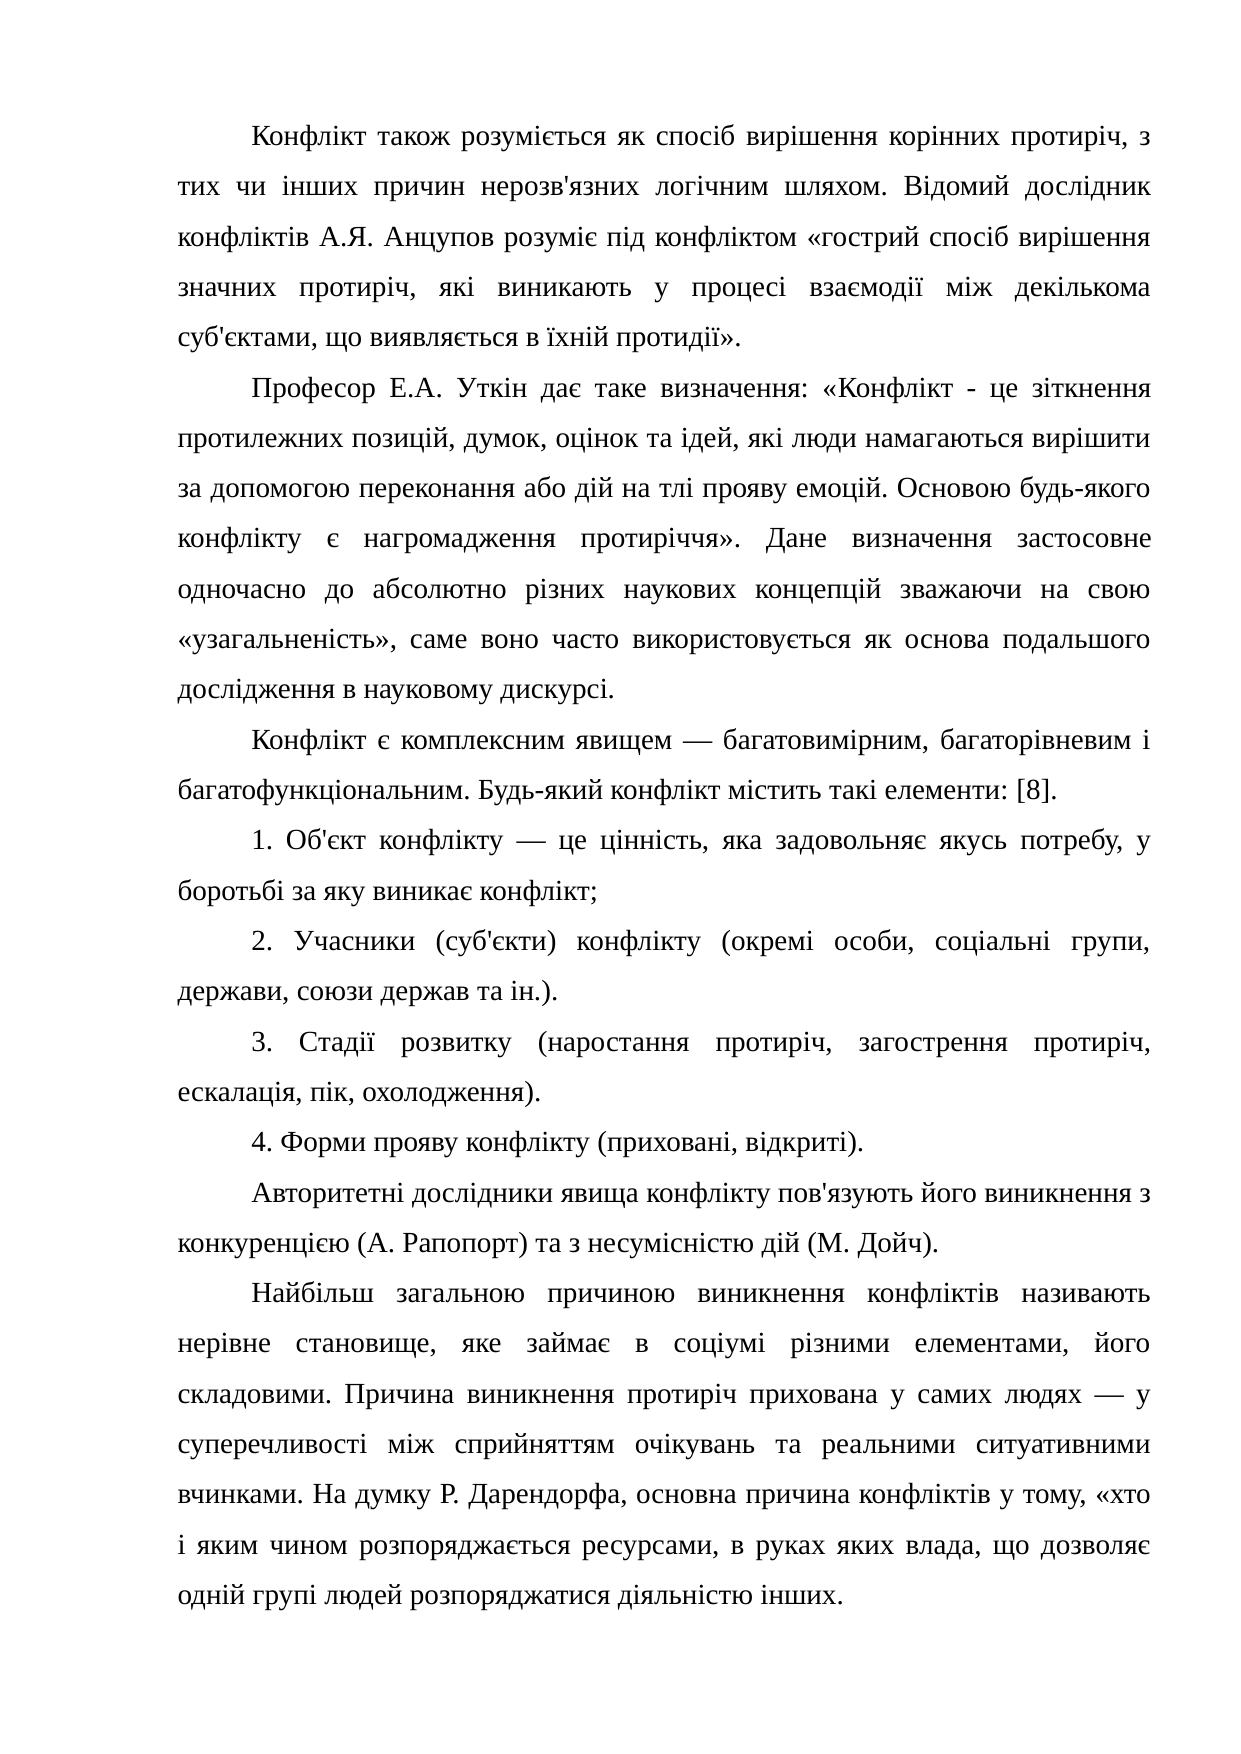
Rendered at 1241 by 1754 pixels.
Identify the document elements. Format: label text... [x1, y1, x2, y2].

text Професор Е.А. Уткін дає таке визначення: «Конфлікт - це зіткнення протилежних позицій, думок, оцінок та ідей, які люди намагаються вирішити за допомогою переконання або дій на тлі прояву емоцій. Основою будь-якого конфлікту є нагромадження протиріччя». Дане визначення застосовне одночасно до абсолютно різних наукових концепцій зважаючи на свою «узагальненість», саме воно часто використовується як основа подальшого дослідження в науковому дискурсі. [177, 370, 1152, 705]
text Конфлікт також розуміється як спосіб вирішення корінних протиріч, з тих чи інших причин нерозв'язних логічним шляхом. Відомий дослідник конфліктів А.Я. Анцупов розуміє під конфліктом «гострий спосіб вирішення значних протиріч, які виникають у процесі взаємодії між декількома суб'єктами, що виявляється в їхній протидії». [177, 118, 1152, 353]
text Авторитетні дослідники явища конфлікту пов'язують його виникнення з конкуренцією (А. Рапопорт) та з несумісністю дій (М. Дойч). [177, 1175, 1152, 1258]
text 2. Учасники (суб'єкти) конфлікту (окремі особи, соціальні групи, держави, союзи держав та ін.). [177, 923, 1152, 1007]
text Найбільш загальною причиною виникнення конфліктів називають нерівне становище, яке займає в соціумі різними елементами, його складовими. Причина виникнення протиріч прихована у самих людях — у суперечливості між сприйняттям очікувань та реальними ситуативними вчинками. На думку Р. Дарендорфа, основна причина конфліктів у тому, «хто і яким чином розпоряджається ресурсами, в руках яких влада, що дозволяє одній групі людей розпоряджатися діяльністю інших. [177, 1275, 1152, 1611]
text 3. Стадії розвитку (наростання протиріч, загострення протиріч, ескалація, пік, охолодження). [177, 1024, 1152, 1108]
text 4. Форми прояву конфлікту (приховані, відкриті). [177, 1124, 1152, 1158]
text 1. Об'єкт конфлікту — це цінність, яка задовольняє якусь потребу, у боротьбі за яку виникає конфлікт; [177, 822, 1152, 906]
text Конфлікт є комплексним явищем — багатовимірним, багаторівневим і багатофункціональним. Будь-який конфлікт містить такі елементи: [8]. [177, 722, 1152, 806]
